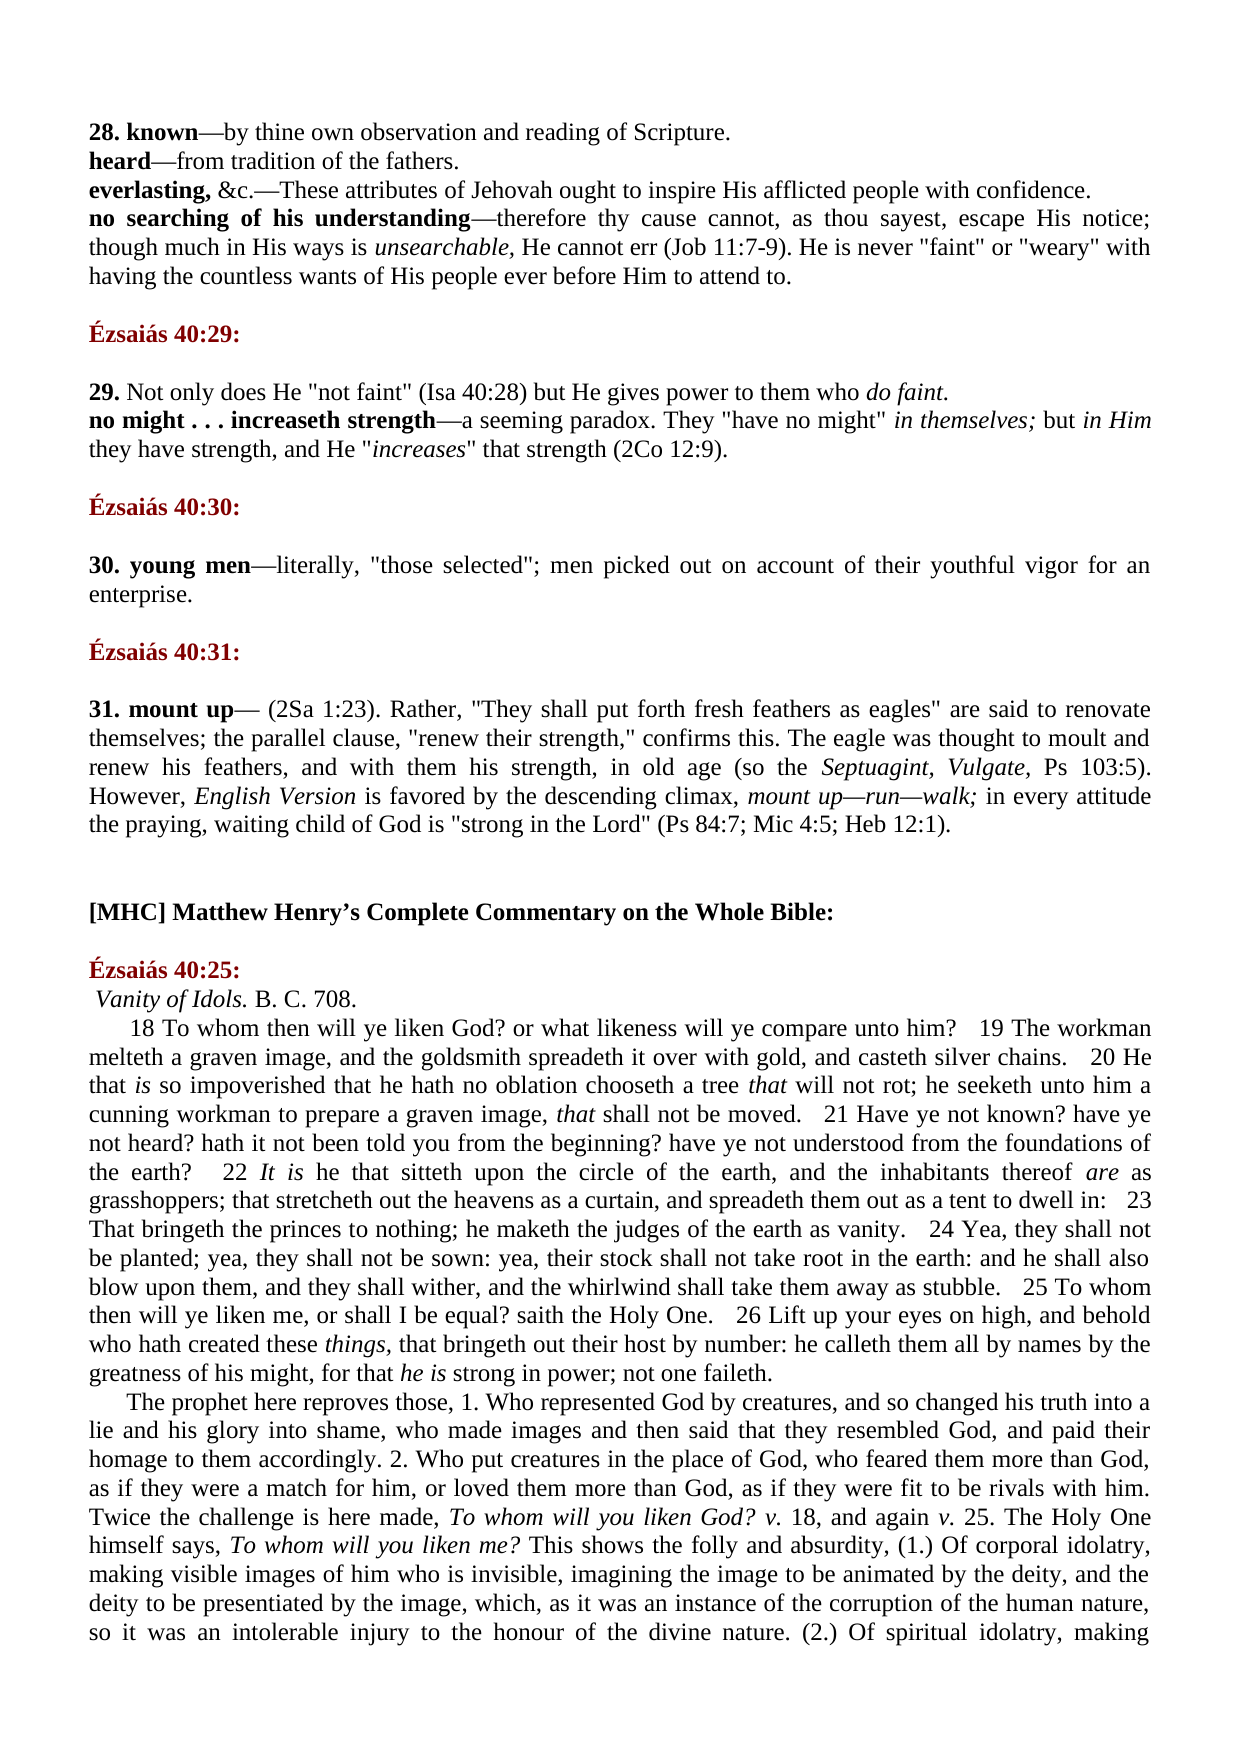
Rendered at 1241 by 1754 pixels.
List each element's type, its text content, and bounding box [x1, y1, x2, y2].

text Ézsaiás 40:29: [88, 319, 1152, 348]
text Ézsaiás 40:25: [88, 956, 1152, 984]
text Ézsaiás 40:31: [88, 637, 1152, 666]
text Vanity of Idols. B. C. 708. [88, 984, 1152, 1013]
text 31. mount up— (2Sa 1:23). Rather, "They shall put forth fresh feathers as eagles" are said to renovate themselves; the parallel clause, "renew their strength," confirms this. The eagle was thought to moult and renew his feathers, and with them his strength, in old age (so the Septuagint, Vulgate, Ps 103:5). However, English Version is favored by the descending climax, mount up—run—walk; in every attitude the praying, waiting child of God is "strong in the Lord" (Ps 84:7; Mic 4:5; Heb 12:1). [88, 694, 1152, 838]
text 28. known—by thine own observation and reading of Scripture. heard—from tradition of the fathers. everlasting, &c.—These attributes of Jehovah ought to inspire His afflicted people with confidence. no searching of his understanding—therefore thy cause cannot, as thou sayest, escape His notice; though much in His ways is unsearchable, He cannot err (Job 11:7-9). He is never "faint" or "weary" with having the countless wants of His people ever before Him to attend to. [88, 117, 1152, 290]
text 18 To whom then will ye liken God? or what likeness will ye compare unto him? 19 The workman melteth a graven image, and the goldsmith spreadeth it over with gold, and casteth silver chains. 20 He that is so impoverished that he hath no oblation chooseth a tree that will not rot; he seeketh unto him a cunning workman to prepare a graven image, that shall not be moved. 21 Have ye not known? have ye not heard? hath it not been told you from the beginning? have ye not understood from the foundations of the earth? 22 It is he that sitteth upon the circle of the earth, and the inhabitants thereof are as grasshoppers; that stretcheth out the heavens as a curtain, and spreadeth them out as a tent to dwell in: 23 That bringeth the princes to nothing; he maketh the judges of the earth as vanity. 24 Yea, they shall not be planted; yea, they shall not be sown: yea, their stock shall not take root in the earth: and he shall also blow upon them, and they shall wither, and the whirlwind shall take them away as stubble. 25 To whom then will ye liken me, or shall I be equal? saith the Holy One. 26 Lift up your eyes on high, and behold who hath created these things, that bringeth out their host by number: he calleth them all by names by the greatness of his might, for that he is strong in power; not one faileth. [88, 1013, 1152, 1387]
text 29. Not only does He "not faint" (Isa 40:28) but He gives power to them who do faint. no might . . . increaseth strength—a seeming paradox. They "have no might" in themselves; but in Him they have strength, and He "increases" that strength (2Co 12:9). [88, 377, 1152, 463]
text [MHC] Matthew Henry’s Complete Commentary on the Whole Bible: [88, 897, 1152, 926]
text Ézsaiás 40:30: [88, 492, 1152, 521]
text The prophet here reproves those, 1. Who represented God by creatures, and so changed his truth into a lie and his glory into shame, who made images and then said that they resembled God, and paid their homage to them accordingly. 2. Who put creatures in the place of God, who feared them more than God, as if they were a match for him, or loved them more than God, as if they were fit to be rivals with him. Twice the challenge is here made, To whom will you liken God? v. 18, and again v. 25. The Holy One himself says, To whom will you liken me? This shows the folly and absurdity, (1.) Of corporal idolatry, making visible images of him who is invisible, imagining the image to be animated by the deity, and the deity to be presentiated by the image, which, as it was an instance of the corruption of the human nature, so it was an intolerable injury to the honour of the divine nature. (2.) Of spiritual idolatry, making [88, 1387, 1152, 1646]
text 30. young men—literally, "those selected"; men picked out on account of their youthful vigor for an enterprise. [88, 550, 1152, 607]
